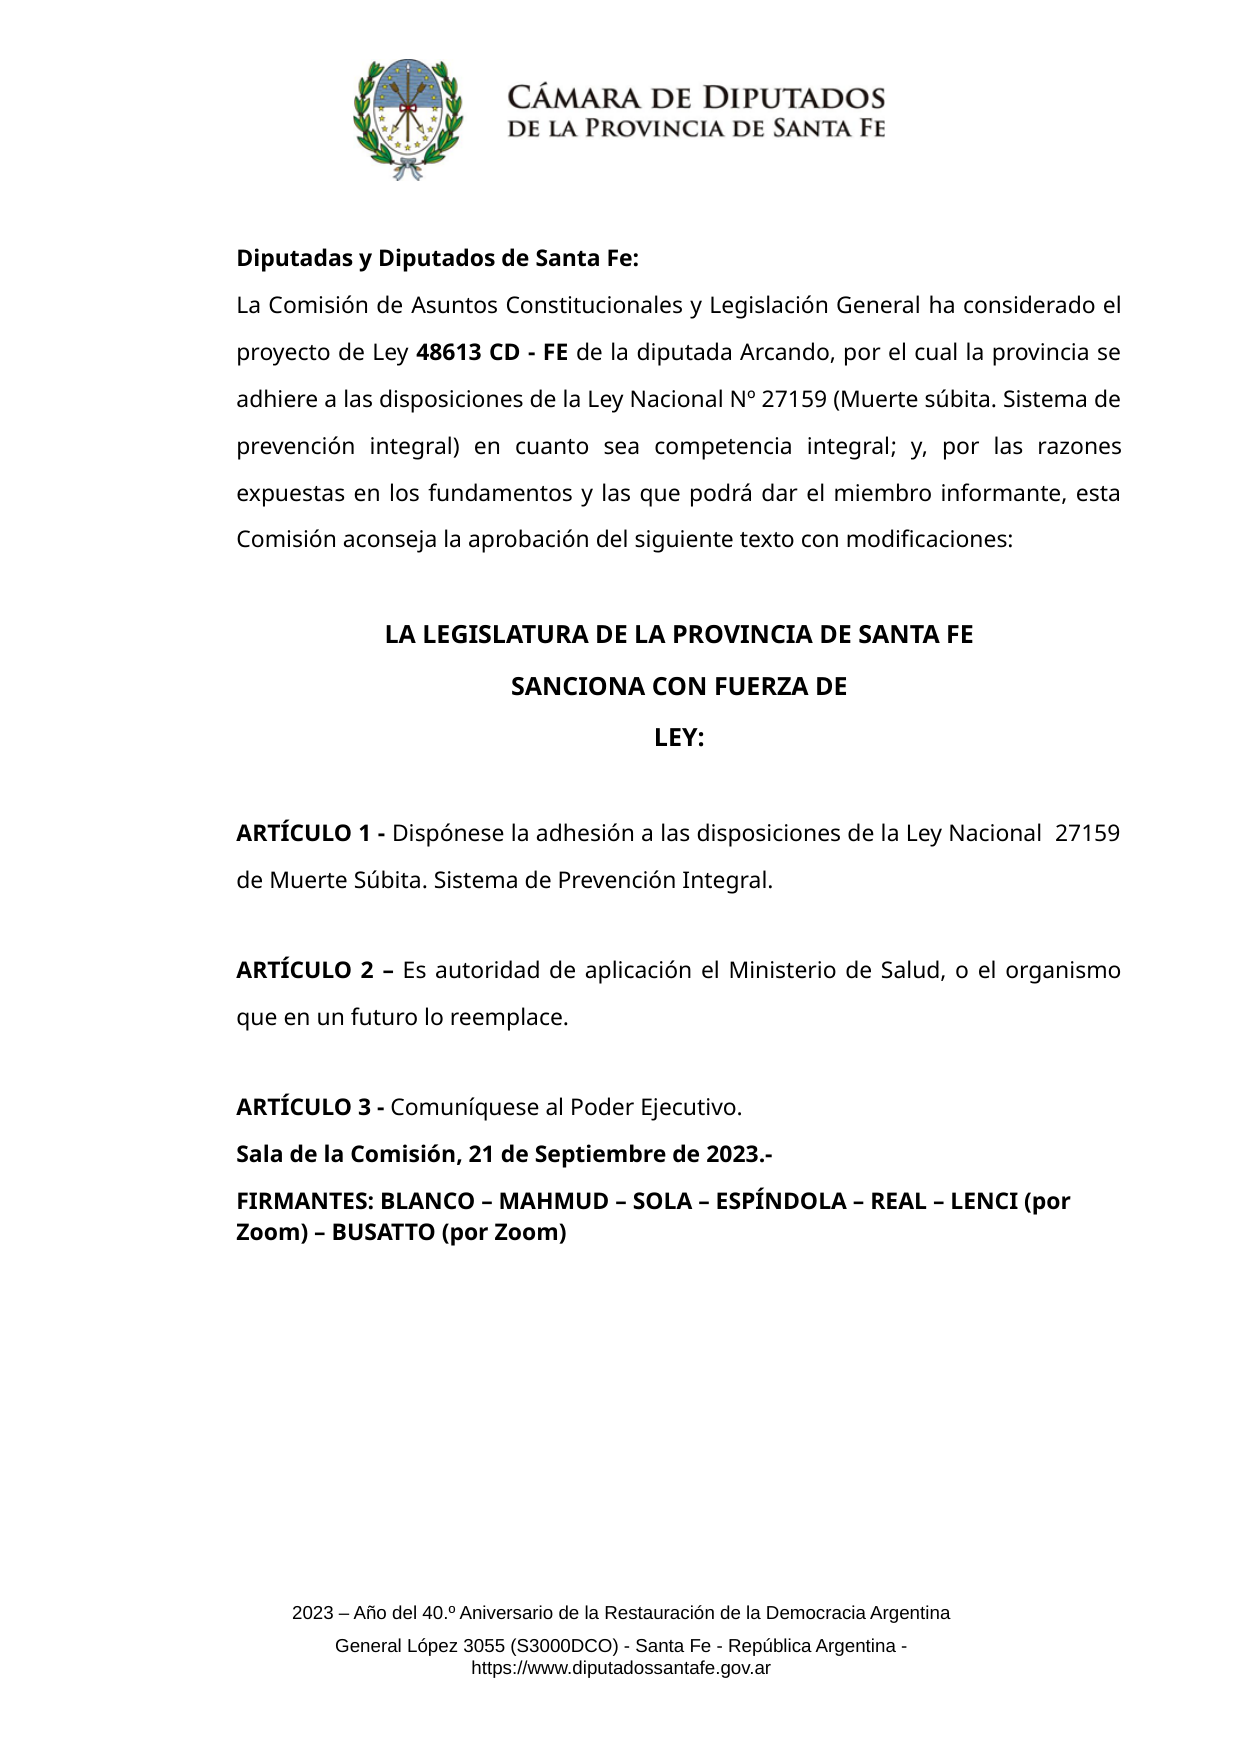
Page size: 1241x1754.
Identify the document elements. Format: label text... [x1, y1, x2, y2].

text LA LEGISLATURA DE LA PROVINCIA DE SANTA FE [236, 617, 1122, 651]
text ARTÍCULO 1 - Dispónese la adhesión a las disposiciones de la Ley Nacional 27159 de Muerte Súbita. Sistema de Prevención Integral. [236, 817, 1122, 895]
text La Comisión de Asuntos Constitucionales y Legislación General ha considerado el proyecto de Ley 48613 CD - FE de la diputada Arcando, por el cual la provincia se adhiere a las disposiciones de la Ley Nacional Nº 27159 (Muerte súbita. Sistema de prevención integral) en cuanto sea competencia integral; y, por las razones expuestas en los fundamentos y las que podrá dar el miembro informante, esta Comisión aconseja la aprobación del siguiente texto con modificaciones: [236, 289, 1122, 555]
text ARTÍCULO 3 - Comuníquese al Poder Ejecutivo. [236, 1091, 1122, 1122]
text SANCIONA CON FUERZA DE [236, 668, 1122, 702]
text LEY: [236, 719, 1122, 753]
text Diputadas y Diputados de Santa Fe: [236, 242, 1122, 273]
text ARTÍCULO 2 – Es autoridad de aplicación el Ministerio de Salud, o el organismo que en un futuro lo reemplace. [236, 954, 1122, 1032]
text FIRMANTES: BLANCO – MAHMUD – SOLA – ESPÍNDOLA – REAL – LENCI (por Zoom) – BUSATTO (por Zoom) [236, 1185, 1122, 1247]
text Sala de la Comisión, 21 de Septiembre de 2023.- [236, 1138, 1122, 1169]
